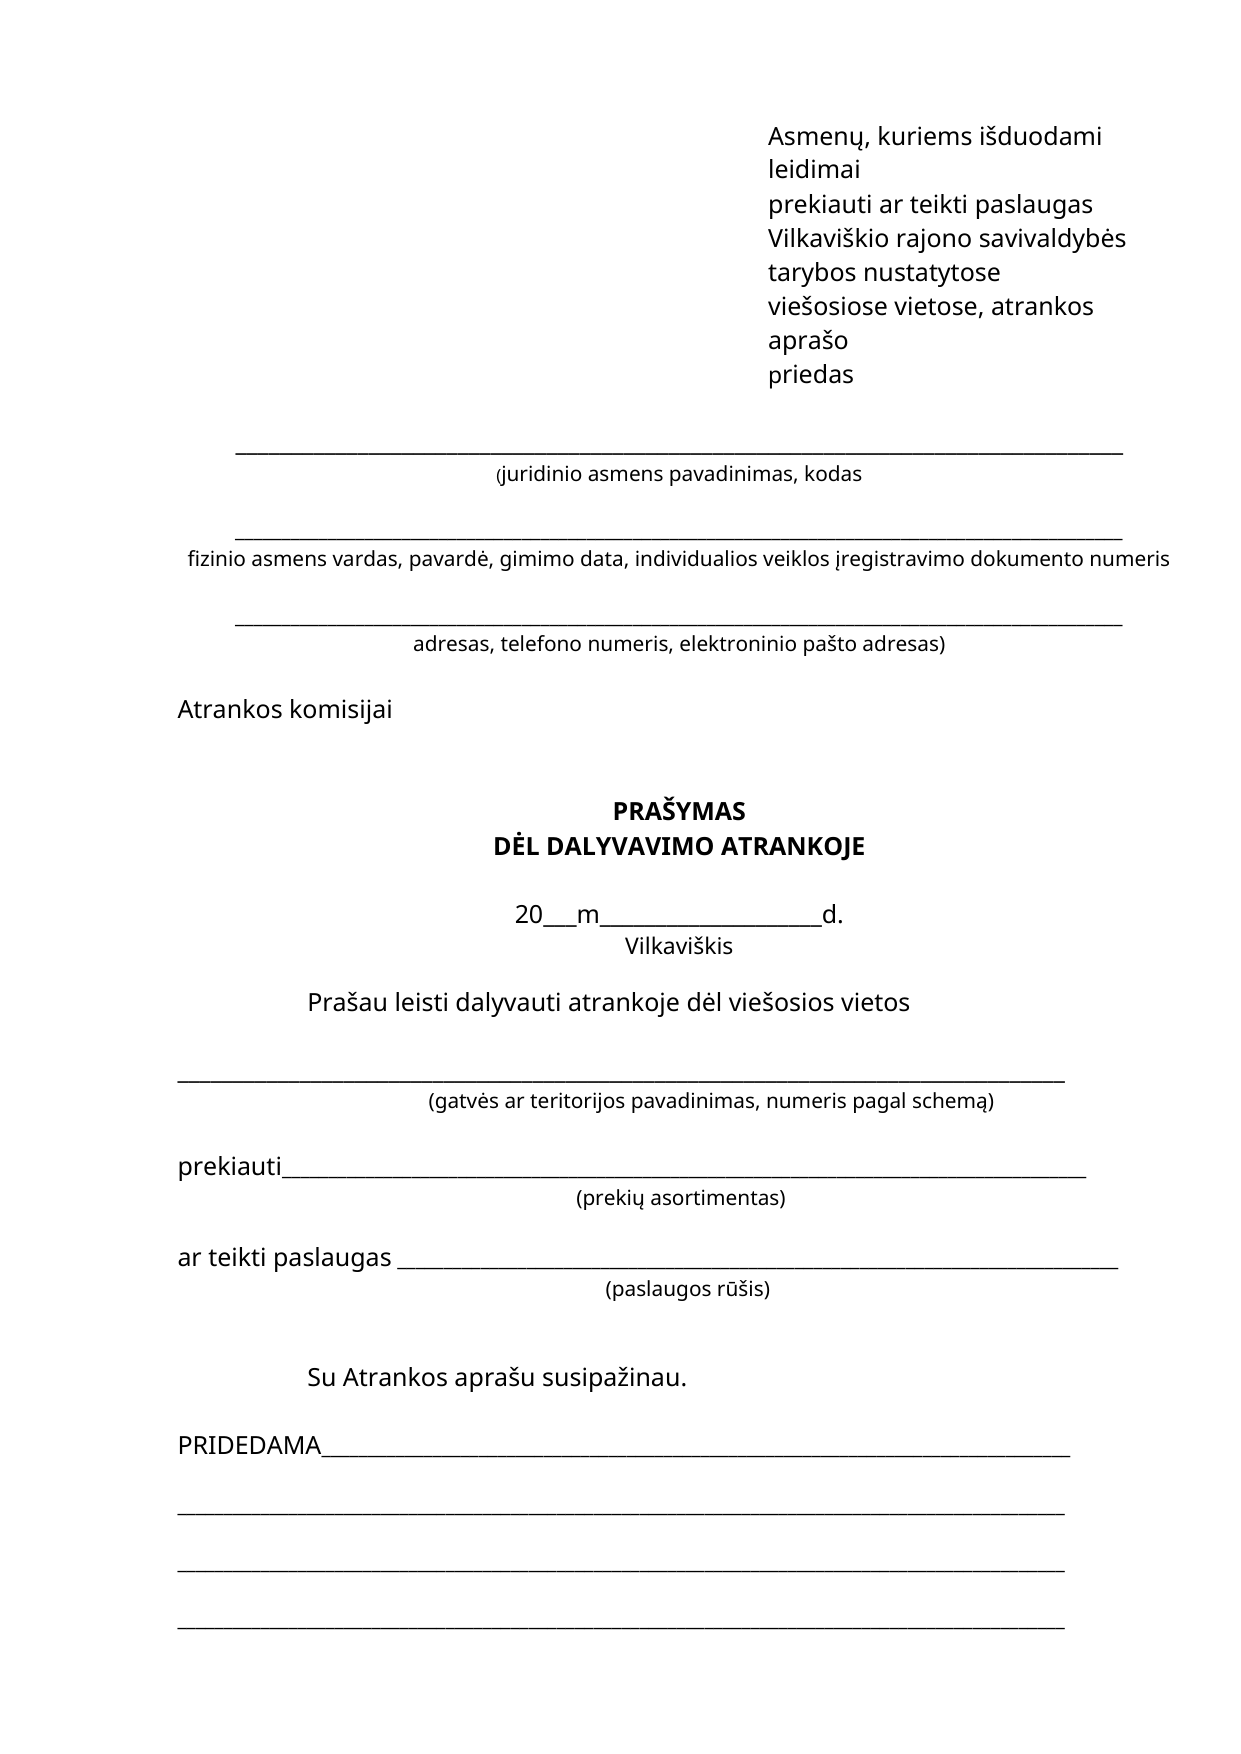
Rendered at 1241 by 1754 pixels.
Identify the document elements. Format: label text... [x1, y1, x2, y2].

text PRAŠYMAS [177, 794, 1181, 828]
text prekiauti ar teikti paslaugas Vilkaviškio rajono savivaldybės tarybos nustatytose [768, 186, 1181, 288]
text ________________________________________________________________________________________________ [177, 601, 1181, 629]
text ________________________________________________________________________________________________ [177, 1547, 1181, 1575]
text viešosiose vietose, atrankos aprašo [768, 288, 1181, 357]
text (paslaugos rūšis) [177, 1274, 1181, 1302]
text ________________________________________________________________________________ [177, 1052, 1181, 1086]
text ________________________________________________________________________________ [177, 425, 1181, 459]
text (juridinio asmens pavadinimas, kodas [177, 459, 1181, 487]
text (gatvės ar teritorijos pavadinimas, numeris pagal schemą) [177, 1086, 1181, 1115]
text Vilkaviškis [177, 930, 1181, 962]
text DĖL DALYVAVIMO ATRANKOJE [177, 828, 1181, 862]
text Asmenų, kuriems išduodami leidimai [768, 118, 1181, 186]
text ________________________________________________________________________________________________ [177, 516, 1181, 544]
text adresas, telefono numeris, elektroninio pašto adresas) [177, 629, 1181, 658]
text Prašau leisti dalyvauti atrankoje dėl viešosios vietos [177, 984, 1181, 1018]
text Atrankos komisijai [177, 692, 1181, 726]
text ________________________________________________________________________________________________ [177, 1604, 1181, 1632]
text PRIDEDAMA_________________________________________________________________________________ [177, 1427, 1181, 1461]
text fizinio asmens vardas, pavardė, gimimo data, individualios veiklos įregistravimo dokumento numeris [177, 544, 1181, 572]
text Su Atrankos aprašu susipažinau. [177, 1359, 1181, 1393]
text 20___m____________________d. [177, 896, 1181, 930]
text (prekių asortimentas) [177, 1183, 1181, 1211]
text priedas [768, 357, 1181, 391]
text ar teikti paslaugas ______________________________________________________________________________ [177, 1240, 1181, 1274]
text ________________________________________________________________________________________________ [177, 1490, 1181, 1518]
text prekiauti_______________________________________________________________________________________ [177, 1149, 1181, 1183]
